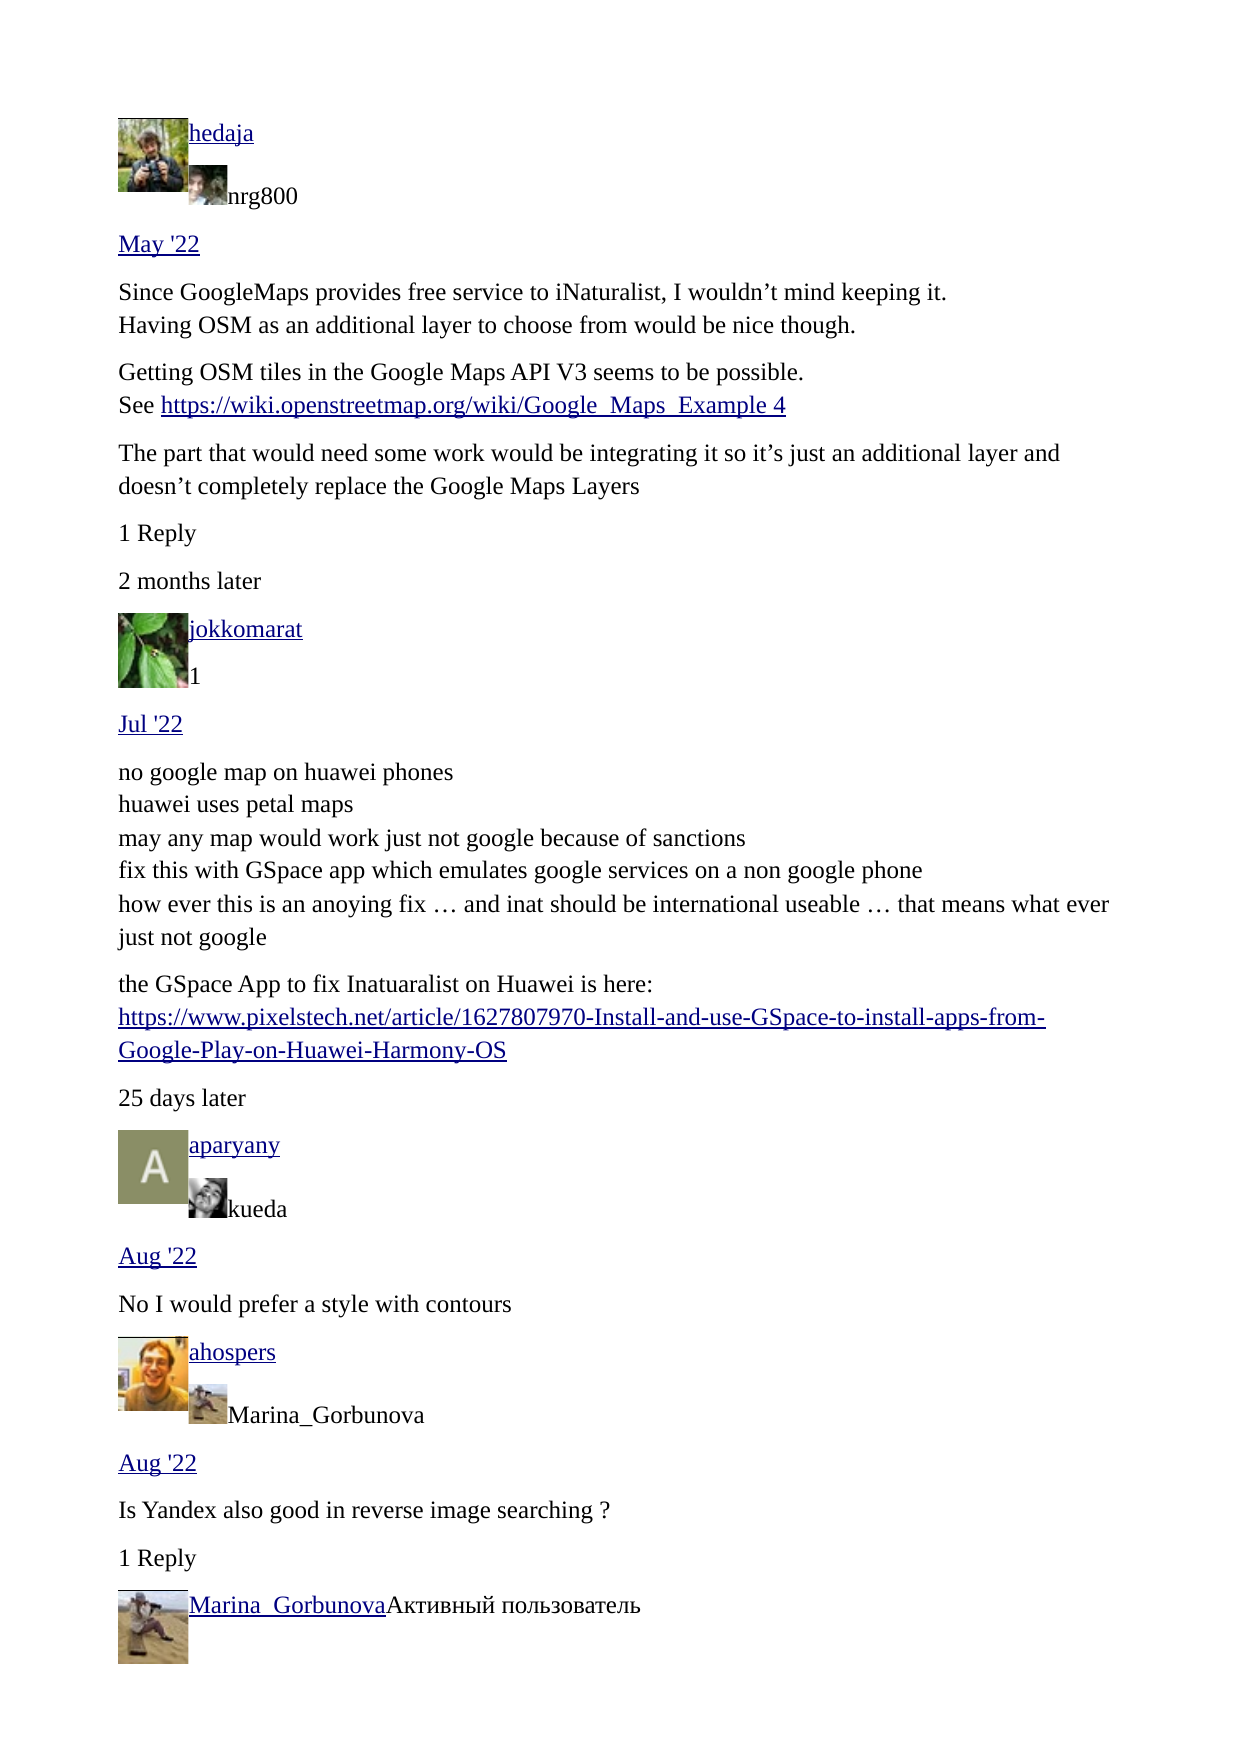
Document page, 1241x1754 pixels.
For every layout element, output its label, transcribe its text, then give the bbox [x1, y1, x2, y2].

text 1 Reply [118, 518, 1122, 547]
picture [118, 1590, 189, 1664]
text 1 [118, 661, 1122, 690]
text jokkomarat [189, 614, 1122, 642]
text 25 days later [118, 1083, 1122, 1112]
text hedaja [189, 118, 1122, 147]
text No I would prefer a style with contours [118, 1289, 1122, 1318]
text The part that would need some work would be integrating it so it’s just an additional layer and doesn’t completely replace the Google Maps Layers [118, 438, 1122, 500]
text Is Yandex also good in reverse image searching ? [118, 1495, 1122, 1524]
picture [118, 1336, 228, 1424]
picture [118, 1130, 228, 1218]
text aparyany [189, 1131, 1122, 1159]
text ahospers [189, 1337, 1122, 1365]
picture [118, 118, 228, 205]
text Since GoogleMaps provides free service to iNaturalist, I wouldn’t mind keeping it. Having OSM as an additional layer to choose from would be nice though. [118, 277, 1122, 338]
text the GSpace App to fix Inatuaralist on Huawei is here: https://www.pixelstech.net/article/1627807970-Install-and-use-GSpace-to-install-apps-from-Google-Play-on-Huawei-Harmony-OS [118, 969, 1122, 1064]
text 1 Reply [118, 1543, 1122, 1572]
text 2 months later [118, 566, 1122, 595]
text no google map on huawei phones huawei uses petal maps may any map would work just not google because of sanctions fix this with GSpace app which emulates google services on a non google phone how ever this is an anoying fix … and inat should be international useable … that means what ever just not google [118, 757, 1122, 950]
text Marina_GorbunovaАктивный пользователь [189, 1590, 1122, 1619]
text nrg800 [118, 166, 1122, 210]
picture [118, 613, 189, 688]
text Marina_Gorbunova [118, 1384, 1122, 1429]
text Jul '22 [118, 709, 1122, 738]
text kueda [118, 1178, 1122, 1223]
text Aug '22 [118, 1241, 1122, 1270]
text Aug '22 [118, 1448, 1122, 1476]
text May '22 [118, 229, 1122, 258]
text Getting OSM tiles in the Google Maps API V3 seems to be possible. See https://wiki.openstreetmap.org/wiki/Google_Maps_Example 4 [118, 357, 1122, 419]
